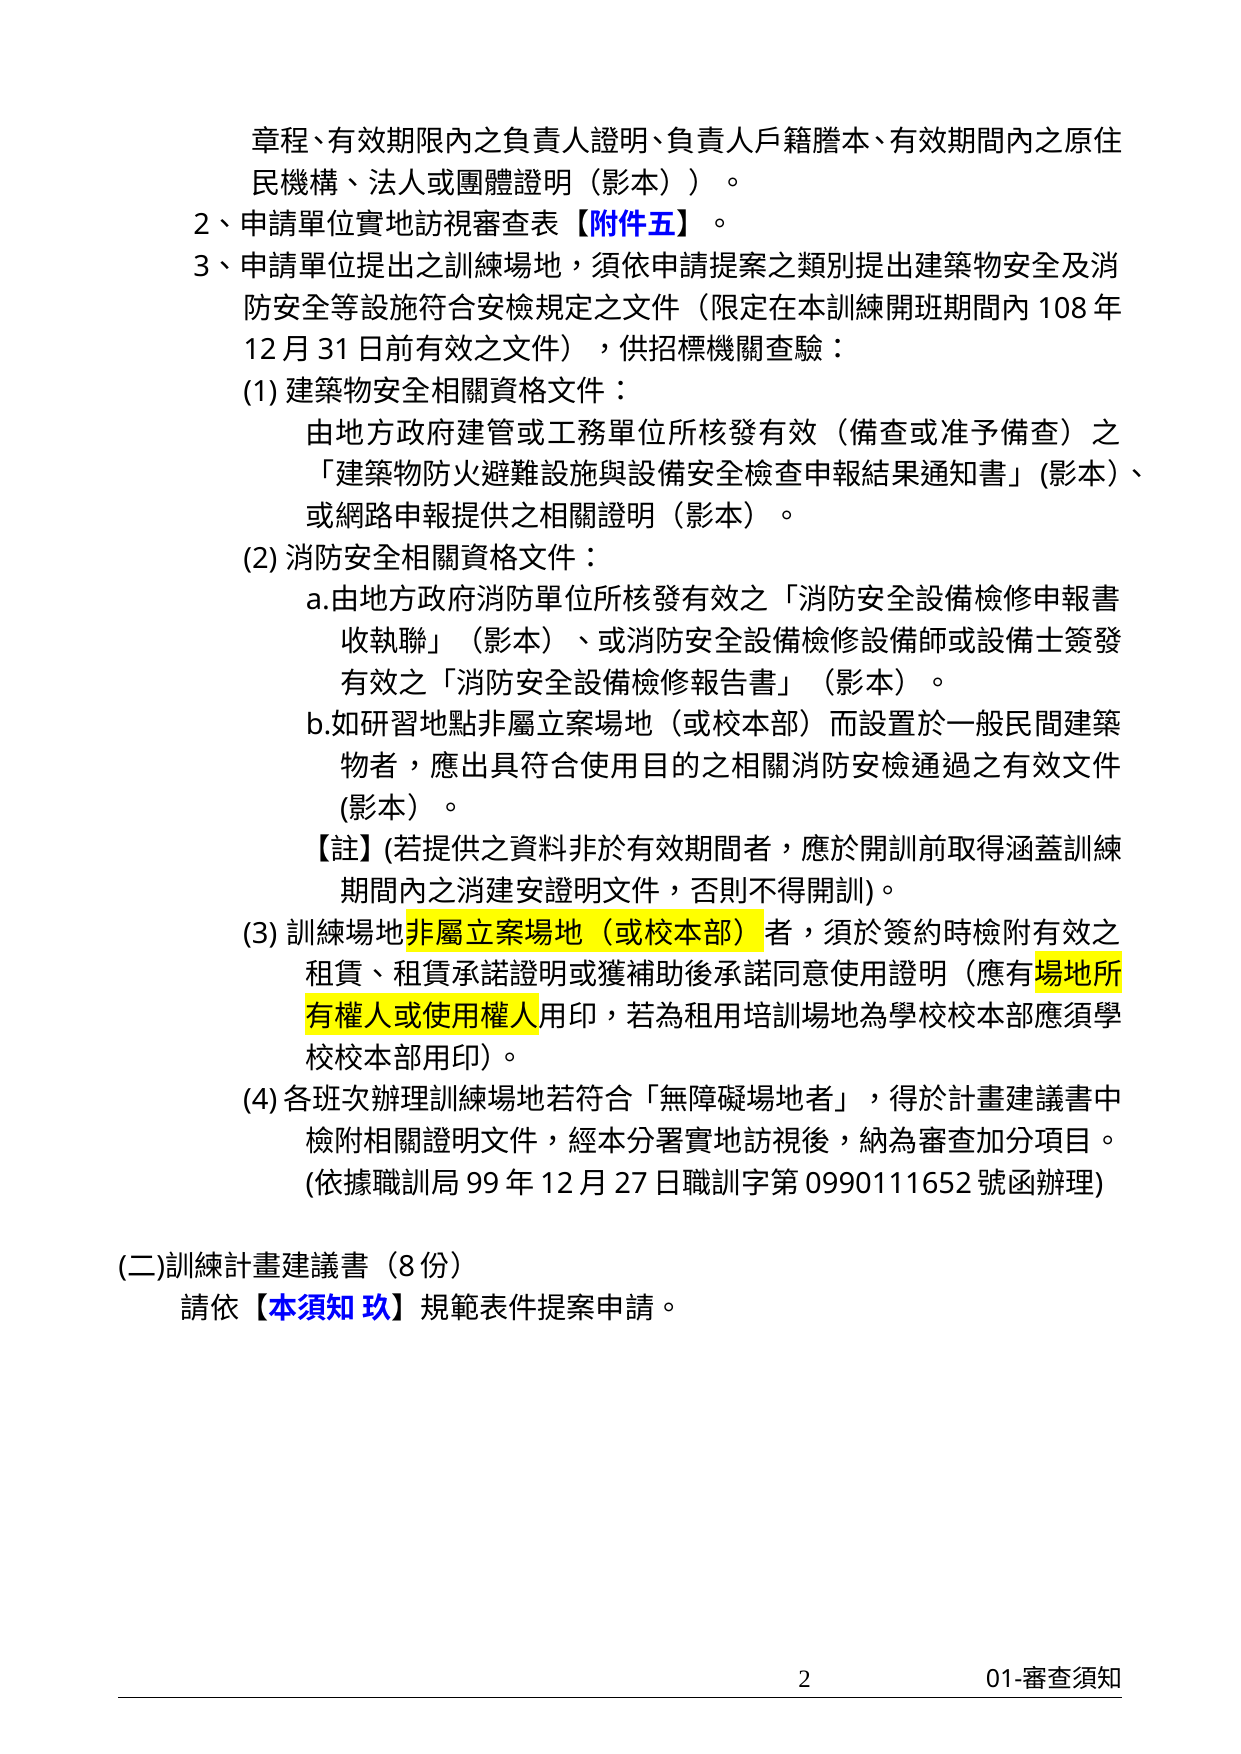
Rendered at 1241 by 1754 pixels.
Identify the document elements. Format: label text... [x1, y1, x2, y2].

text (3) 訓練場地非屬立案場地（或校本部）者，須於簽約時檢附有效之租賃、租賃承諾證明或獲補助後承諾同意使用證明（應有場地所有權人或使用權人用印，若為租用培訓場地為學校校本部應須學校校本部用印）。 [243, 910, 1122, 1076]
text b.如研習地點非屬立案場地（或校本部）而設置於一般民間建築物者，應出具符合使用目的之相關消防安檢通過之有效文件(影本）。 [306, 701, 1122, 826]
text (1) 建築物安全相關資格文件： [243, 368, 1122, 410]
text (二)訓練計畫建議書（8份） [118, 1243, 1122, 1285]
text (4) 各班次辦理訓練場地若符合「無障礙場地者」，得於計畫建議書中檢附相關證明文件，經本分署實地訪視後，納為審查加分項目。(依據職訓局99年12月27日職訓字第0990111652號函辦理) [243, 1076, 1122, 1201]
text 【註】(若提供之資料非於有效期間者，應於開訓前取得涵蓋訓練期間內之消建安證明文件，否則不得開訓)。 [306, 826, 1122, 910]
text 由地方政府建管或工務單位所核發有效（備查或准予備查）之「建築物防火避難設施與設備安全檢查申報結果通知書」(影本）、或網路申報提供之相關證明（影本）。 [305, 410, 1122, 535]
text 3、申請單位提出之訓練場地，須依申請提案之類別提出建築物安全及消防安全等設施符合安檢規定之文件（限定在本訓練開班期間內108年12月31日前有效之文件），供招標機關查驗： [193, 243, 1122, 368]
text 章程、有效期限內之負責人證明、負責人戶籍謄本、有效期間內之原住民機構、法人或團體證明（影本））。 [193, 118, 1122, 201]
text 2、申請單位實地訪視審查表【附件五】。 [193, 201, 1122, 243]
text a.由地方政府消防單位所核發有效之「消防安全設備檢修申報書收執聯」（影本）、或消防安全設備檢修設備師或設備士簽發有效之「消防安全設備檢修報告書」（影本）。 [306, 576, 1122, 701]
text 請依【本須知 玖】規範表件提案申請。 [181, 1285, 1122, 1326]
text (2) 消防安全相關資格文件： [243, 535, 1122, 576]
